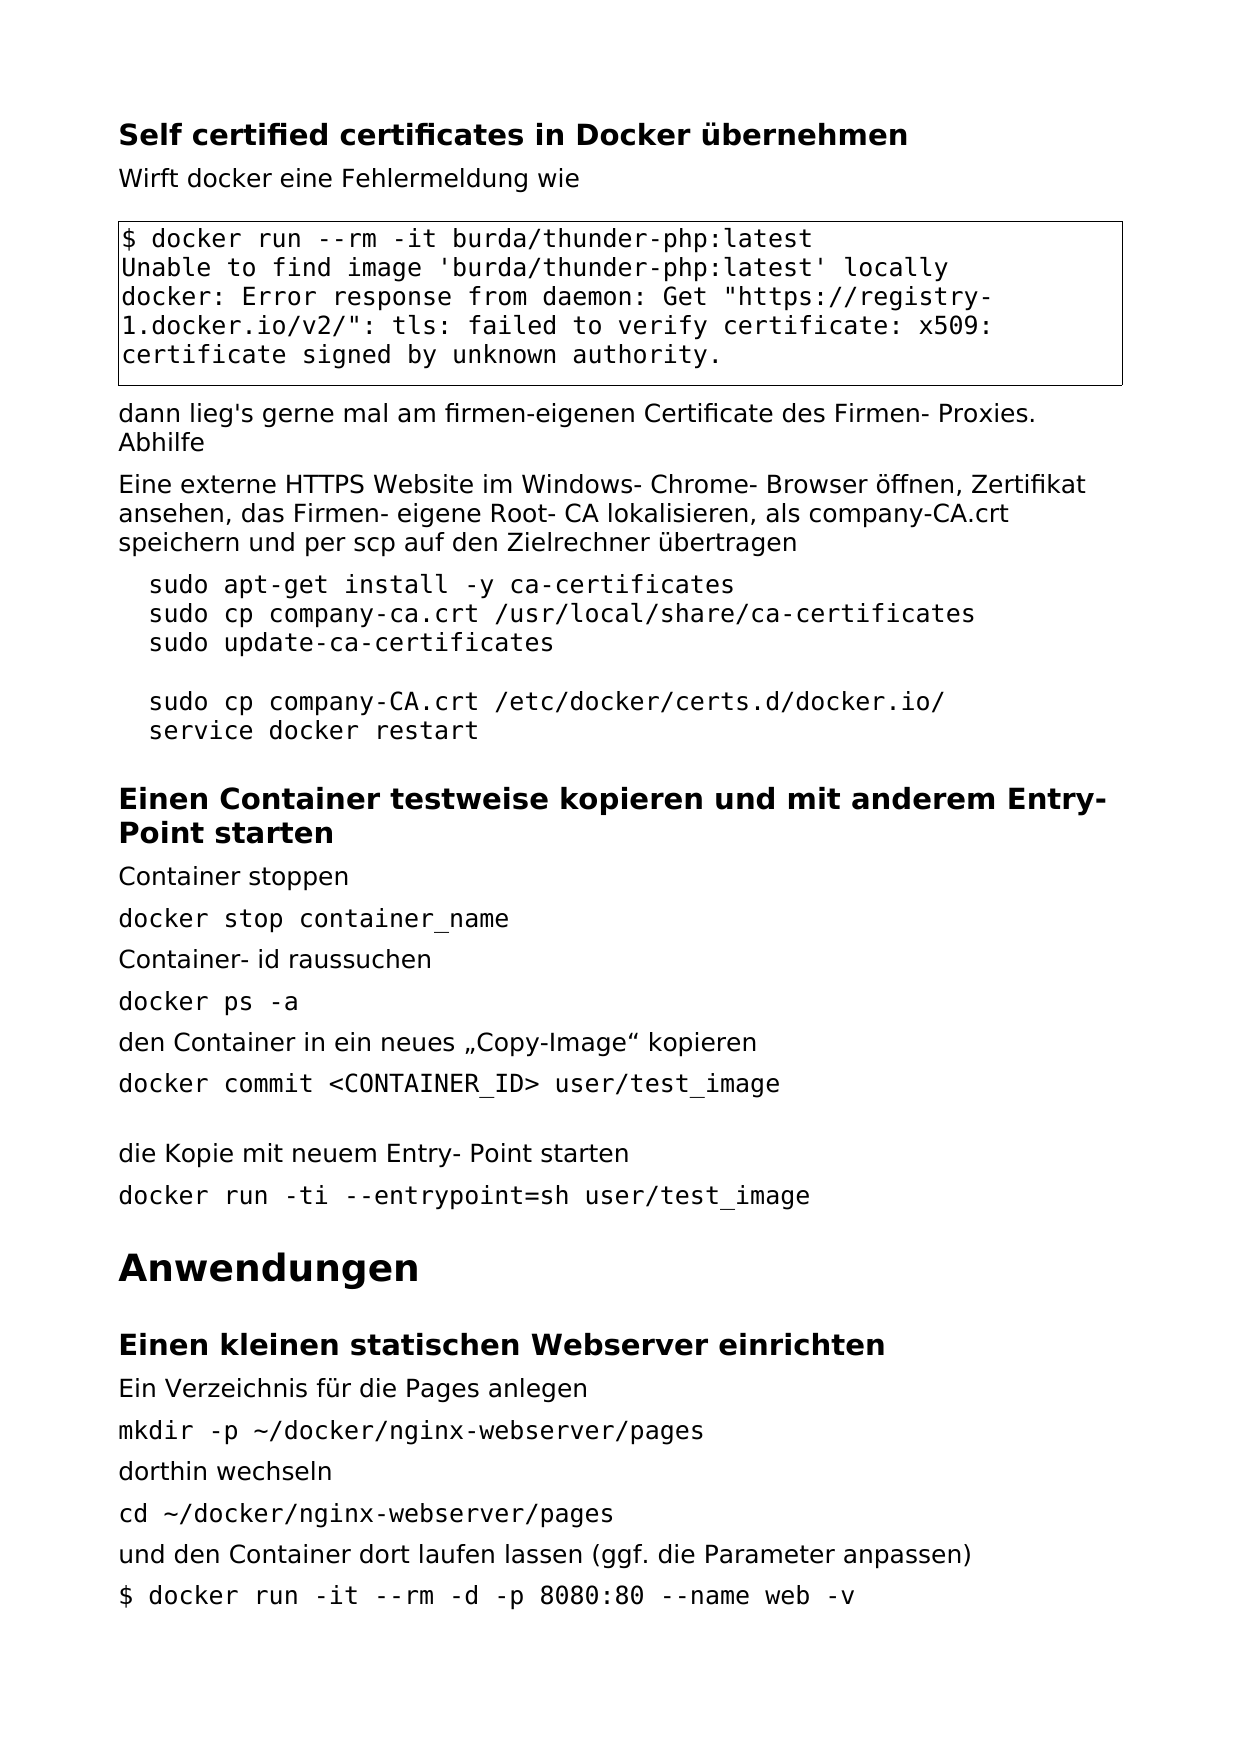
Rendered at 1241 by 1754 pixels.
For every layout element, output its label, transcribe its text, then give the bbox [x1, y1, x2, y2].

text dann lieg's gerne mal am firmen-eigenen Certificate des Firmen- Proxies. Abhilfe [118, 399, 1122, 458]
text die Kopie mit neuem Entry- Point starten [118, 1139, 1122, 1169]
text docker commit <CONTAINER_ID> user/test_image [118, 1069, 1122, 1128]
text und den Container dort laufen lassen (ggf. die Parameter anpassen) [118, 1540, 1122, 1569]
text cd ~/docker/nginx-webserver/pages [118, 1499, 1122, 1528]
text dorthin wechseln [118, 1457, 1122, 1486]
subtitle Anwendungen [118, 1247, 1122, 1291]
text Container- id raussuchen [118, 945, 1122, 974]
subtitle Self certified certificates in Docker übernehmen [118, 118, 1122, 152]
subtitle Einen kleinen statischen Webserver einrichten [118, 1328, 1122, 1362]
text sudo apt-get install -y ca-certificates sudo cp company-ca.crt /usr/local/share/ca-certificates sudo update-ca-certificates sudo cp company-CA.crt /etc/docker/certs.d/docker.io/ service docker restart [118, 570, 1122, 745]
text docker stop container_name [118, 904, 1122, 933]
text Wirft docker eine Fehlermeldung wie [118, 164, 1122, 194]
text docker run -ti --entrypoint=sh user/test_image [118, 1181, 1122, 1210]
text $ docker run -it --rm -d -p 8080:80 --name web -v [118, 1582, 1122, 1611]
text Eine externe HTTPS Website im Windows- Chrome- Browser öffnen, Zertifikat ansehen, das Firmen- eigene Root- CA lokalisieren, als company-CA.crt speichern und per scp auf den Zielrechner übertragen [118, 470, 1122, 558]
subtitle Einen Container testweise kopieren und mit anderem Entry- Point starten [118, 782, 1122, 850]
text den Container in ein neues „Copy-Image“ kopieren [118, 1028, 1122, 1057]
text Ein Verzeichnis für die Pages anlegen [118, 1375, 1122, 1404]
text docker ps -a [118, 987, 1122, 1016]
text mkdir -p ~/docker/nginx-webserver/pages [118, 1416, 1122, 1446]
table_header $ docker run --rm -it burda/thunder-php:latest Unable to find image 'burda/thunder-php:latest' locally docker: Error response from daemon: Get "https://registry-1.docker.io/v2/": tls: failed to verify certificate: x509: certificate signed by unknown authority. [119, 222, 1122, 384]
text Container stoppen [118, 862, 1122, 892]
